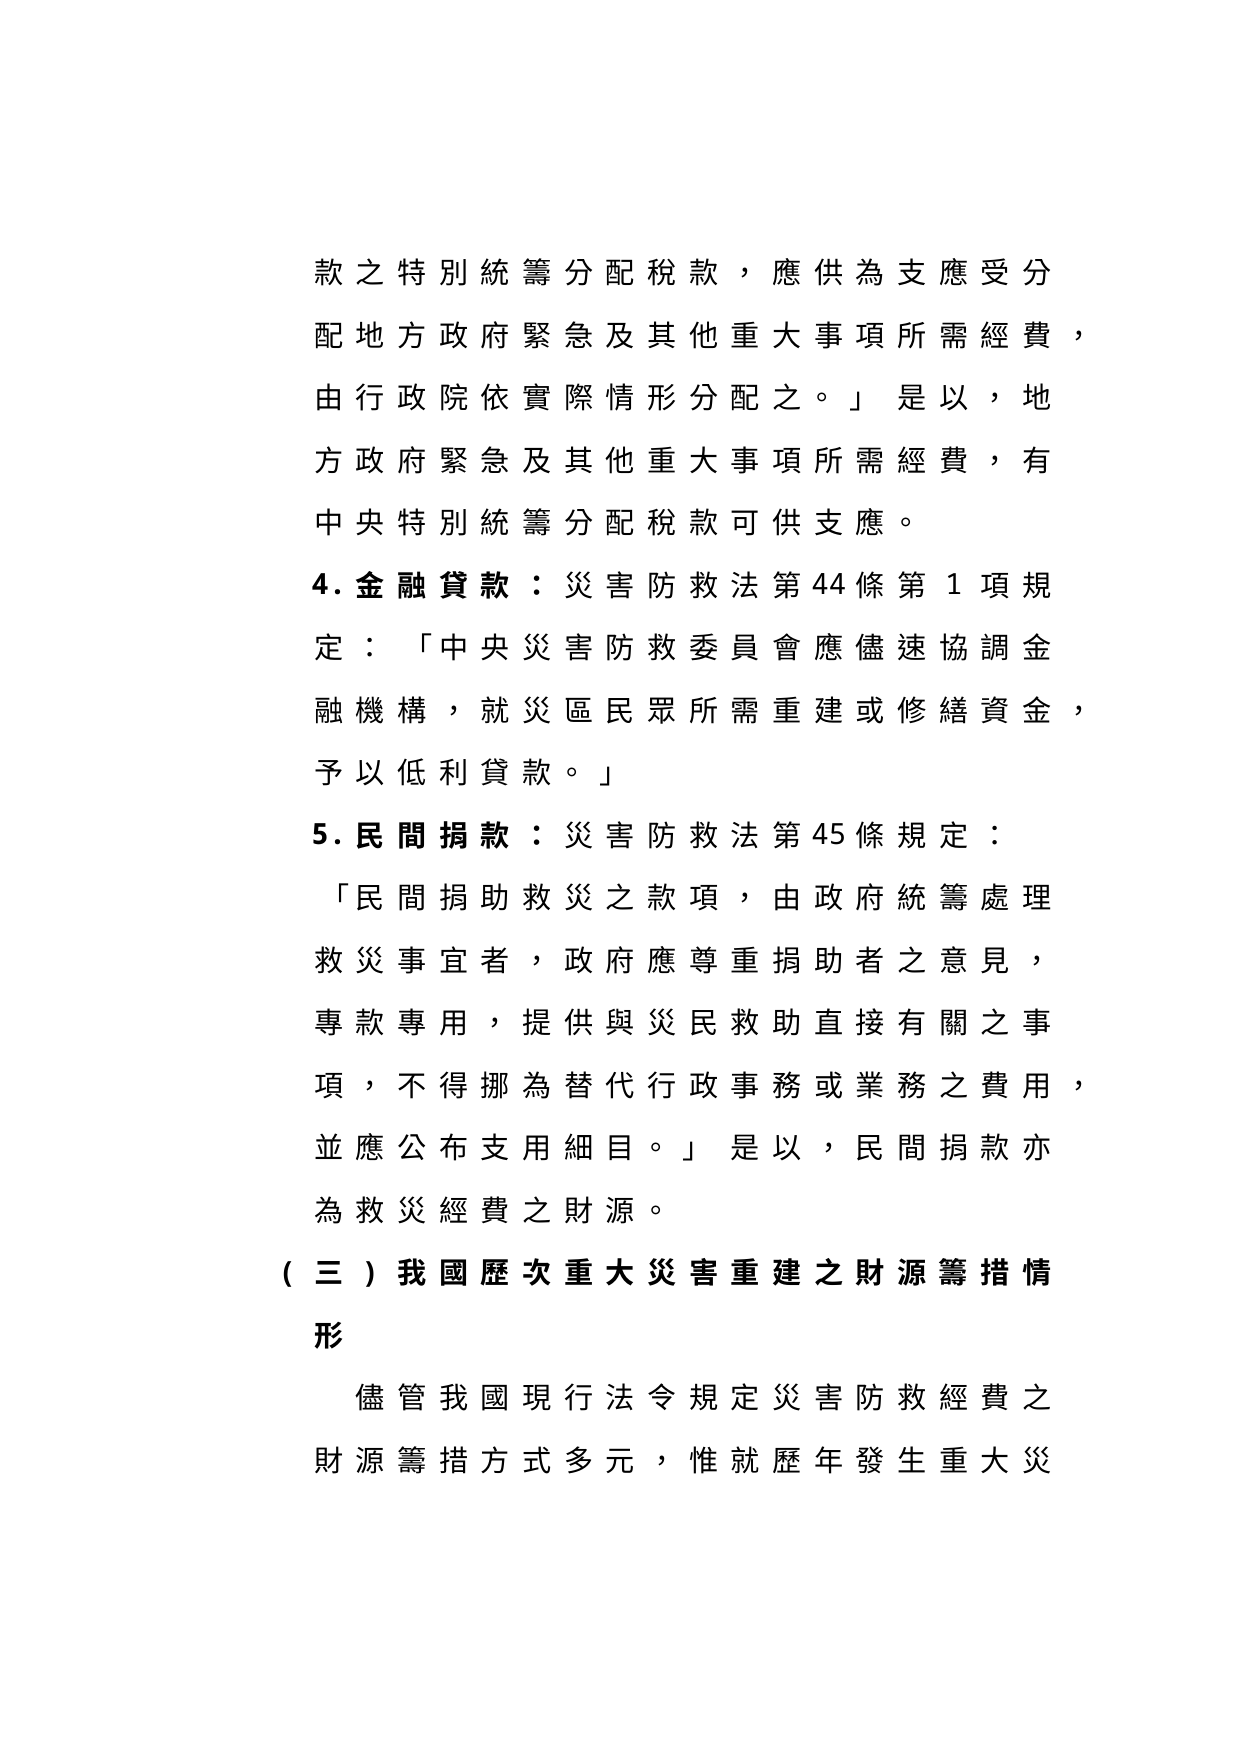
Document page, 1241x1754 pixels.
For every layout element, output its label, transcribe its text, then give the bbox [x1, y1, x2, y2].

text (三)我國歷次重大災害重建之財源籌措情形 [242, 1229, 1058, 1354]
text 4.金融貸款：災害防救法第44條第1項規定：「中央災害防救委員會應儘速協調金融機構，就災區民眾所需重建或修繕資金，予以低利貸款。」 [271, 542, 1058, 792]
text 據財政收支劃分法第16條之1第2項第1款規定：「依第8條第2項規定，由中央統籌分配直轄市、縣（市）及鄉（鎮、市）之款項，應以總額6％列為特別統籌分配稅款；…。」另第3款規定：「第1款之特別統籌分配稅款，應供為支應受分配地方政府緊急及其他重大事項所需經費，由行政院依實際情形分配之。」是以，地方政府緊急及其他重大事項所需經費，有中央特別統籌分配稅款可供支應。 [271, 229, 1058, 542]
text 5.民間捐款：災害防救法第45條規定：「民間捐助救災之款項，由政府統籌處理救災事宜者，政府應尊重捐助者之意見，專款專用，提供與災民救助直接有關之事項，不得挪為替代行政事務或業務之費用，並應公布支用細目。」是以，民間捐款亦為救災經費之財源。 [271, 792, 1058, 1229]
text 儘管我國現行法令規定災害防救經費之財源籌措方式多元，惟就歷年發生重大災害事故以觀，除敏督利風災追加歲出預算57億元，全數以中鋼現金股利收入46億元、及移用以前年度歲計賸餘11億元為財源彌平外，餘均另制定特別條例或緊急命令排除公共債務法舉債額度限制，並鬆綁預算法經資門移用等規定，且編列追加預算或特別預算支應救災復原經費。經統計歷年以追加及特別預算因應防救災經費總計5,934億元，其中以舉債籌措財源者計5,311億元，約占9成(詳附表2-2)。 [271, 1354, 1058, 1479]
